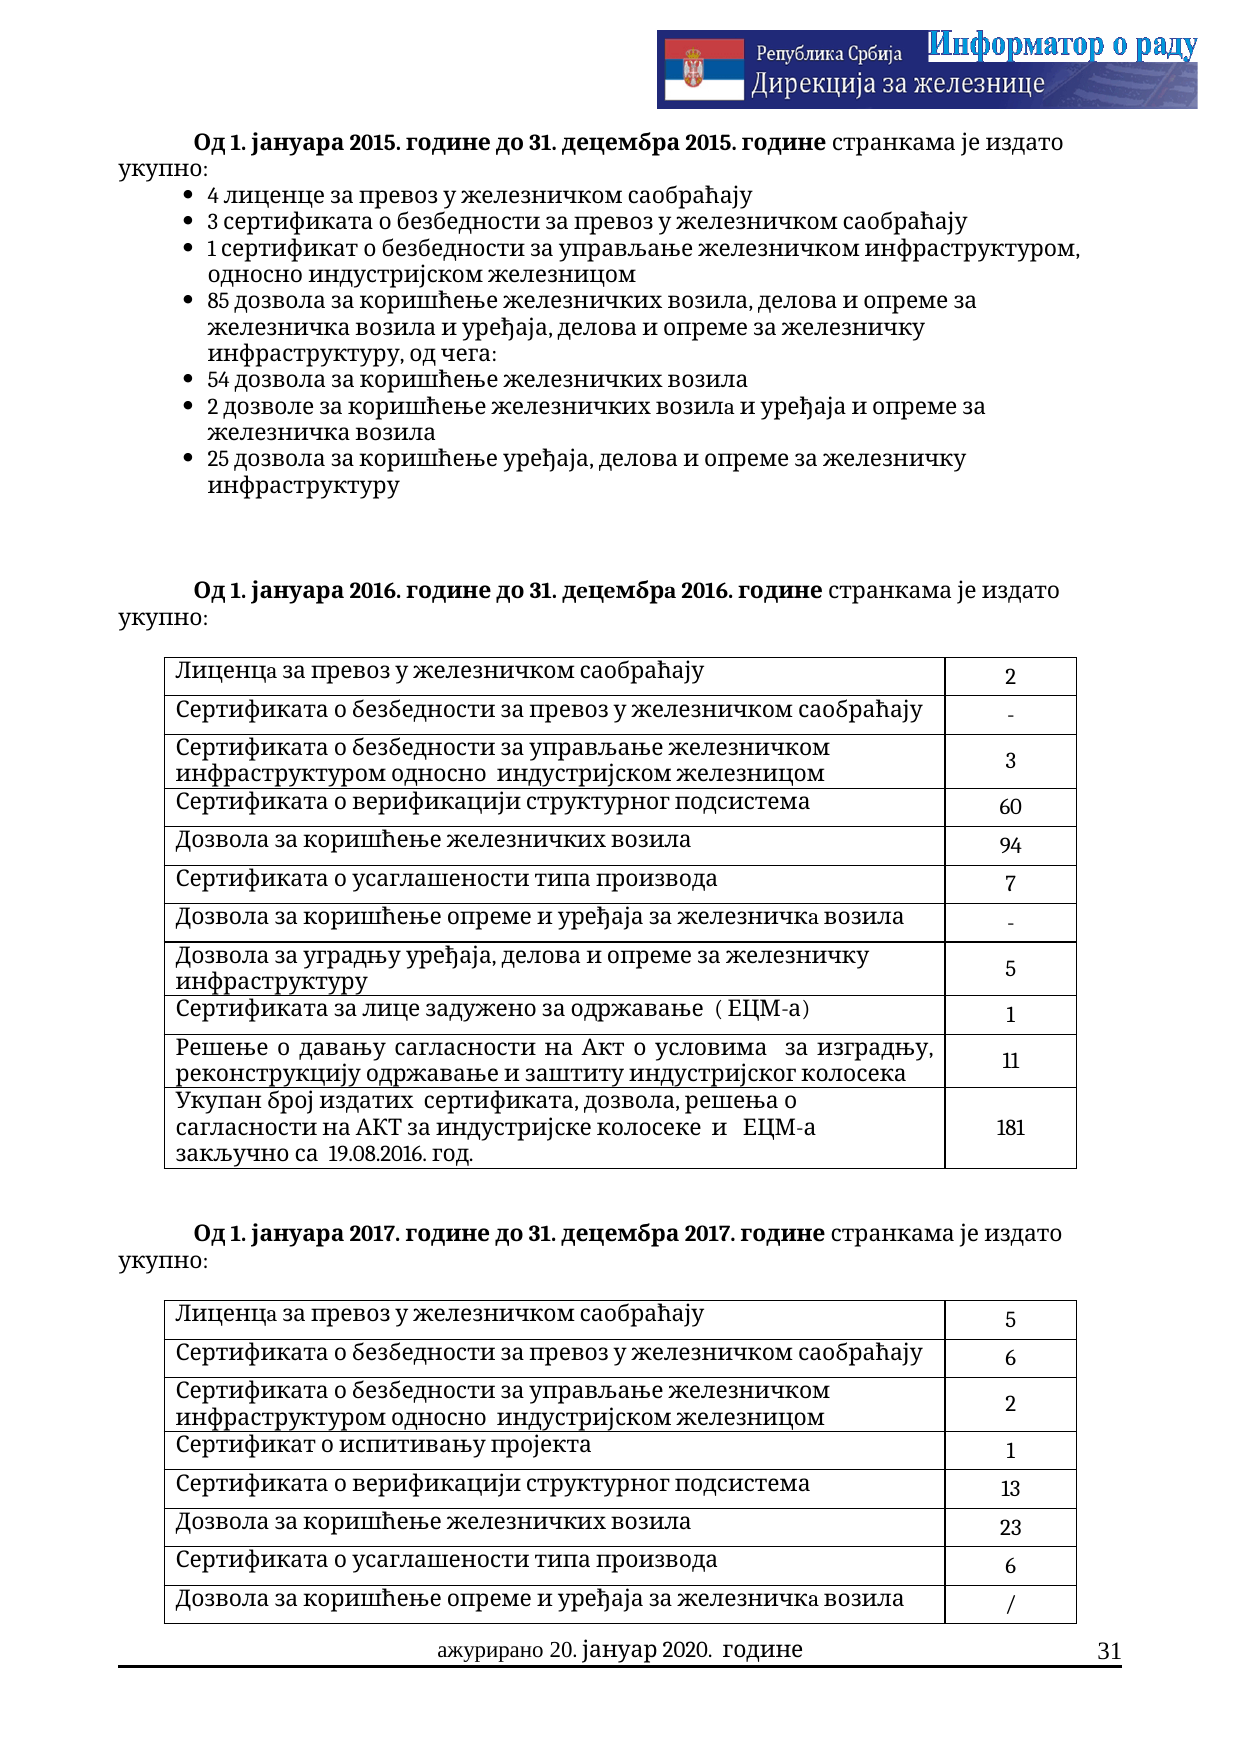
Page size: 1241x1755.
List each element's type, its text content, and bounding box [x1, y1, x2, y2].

text Од 1. јануара 2015. године до 31. децембра 2015. године странкама је издато укупно: [118, 130, 1122, 183]
table_cell Сертификата о верификацији структурног подсистема [165, 1470, 944, 1508]
table_cell 7 [946, 866, 1076, 903]
table_cell 23 [946, 1509, 1076, 1546]
text Од 1. јануара 2017. године до 31. децембра 2017. године странкама је издато укупно: [118, 1221, 1122, 1274]
table_cell Дозвола за коришћење опреме и уређаја за железничкa возила [165, 1586, 944, 1623]
table_cell Сертификата о усаглашености типа производа [165, 866, 944, 903]
table_cell Сертификата за лице задужено за одржавање ( ЕЦМ-а) [165, 996, 944, 1033]
table_cell 2 [946, 1378, 1076, 1431]
table_cell 5 [946, 943, 1076, 995]
table_header Лиценцa за превоз у железничком саобраћају [165, 658, 944, 695]
list 54 дозвола за коришћење железничких возила [183, 367, 1122, 393]
table_cell Решење о давању сагласности на Акт о условима за изградњу, реконструкцију одржавање и заштиту индустријског колосека [165, 1035, 944, 1087]
table_cell Дозвола за коришћење опреме и уређаја за железничкa возила [165, 904, 944, 941]
table_cell - [946, 696, 1076, 734]
table_cell 6 [946, 1547, 1076, 1584]
table_header Лиценцa за превоз у железничком саобраћају [165, 1301, 944, 1339]
list 1 сертификат о безбедности за управљање железничком инфраструктуром, односно индустријском железницом [183, 235, 1122, 288]
text Од 1. јануара 2016. године до 31. дeцeмбрa 2016. године странкама је издато укупно: [118, 578, 1122, 631]
table_cell 13 [946, 1470, 1076, 1508]
list 85 дозвола за коришћење железничких возила, делова и опреме за железничка возила и уређаја, делова и опреме за железничку инфраструктуру, од чега: [183, 288, 1122, 367]
table_cell Дозвола за коришћење железничких возила [165, 827, 944, 864]
table_cell Сертификата о безбедности за превоз у железничком саобраћају [165, 1340, 944, 1377]
list 4 лиценце за превоз у железничком саобраћају [183, 183, 1122, 209]
list 25 дозвола за коришћење уређаја, делова и опреме за железничку инфраструктуру [183, 446, 1122, 499]
table_cell Сертификата о безбедности за управљање железничком инфраструктуром односно индустријском железницом [165, 1378, 944, 1431]
table_cell Сертификата о усаглашености типа производа [165, 1547, 944, 1584]
list 2 дозволе за коришћење железничких возилa и уређаја и опреме за железничка возила [183, 393, 1122, 446]
table_cell Сертификата о безбедности за управљање железничком инфраструктуром односно индустријском железницом [165, 735, 944, 788]
table_cell 11 [946, 1035, 1076, 1087]
table_cell 1 [946, 1432, 1076, 1469]
table_cell 181 [946, 1088, 1076, 1167]
table_cell Дозвола за уградњу уређаја, делова и опреме за железничку инфраструктуру [165, 943, 944, 995]
table_cell Сертификата о безбедности за превоз у железничком саобраћају [165, 696, 944, 734]
table_cell 60 [946, 789, 1076, 826]
table_cell 3 [946, 735, 1076, 788]
table_cell / [946, 1586, 1076, 1623]
table_cell Сертификат о испитивању пројекта [165, 1432, 944, 1469]
table_cell Дозвола за коришћење железничких возила [165, 1509, 944, 1546]
list 3 сертификата о безбедности за превоз у железничком саобраћају [183, 209, 1122, 235]
table_cell Сертификата о верификацији структурног подсистема [165, 789, 944, 826]
table_cell 1 [946, 996, 1076, 1033]
table_header 5 [946, 1301, 1076, 1339]
table_cell Укупан број издатих сертификата, дозвола, решења о сагласности на АКТ за индустријске колосеке и ЕЦМ-а закључно са 19.08.2016. год. [165, 1088, 944, 1167]
table_cell 94 [946, 827, 1076, 864]
table_cell - [946, 904, 1076, 941]
table_cell 6 [946, 1340, 1076, 1377]
table_header 2 [946, 658, 1076, 695]
